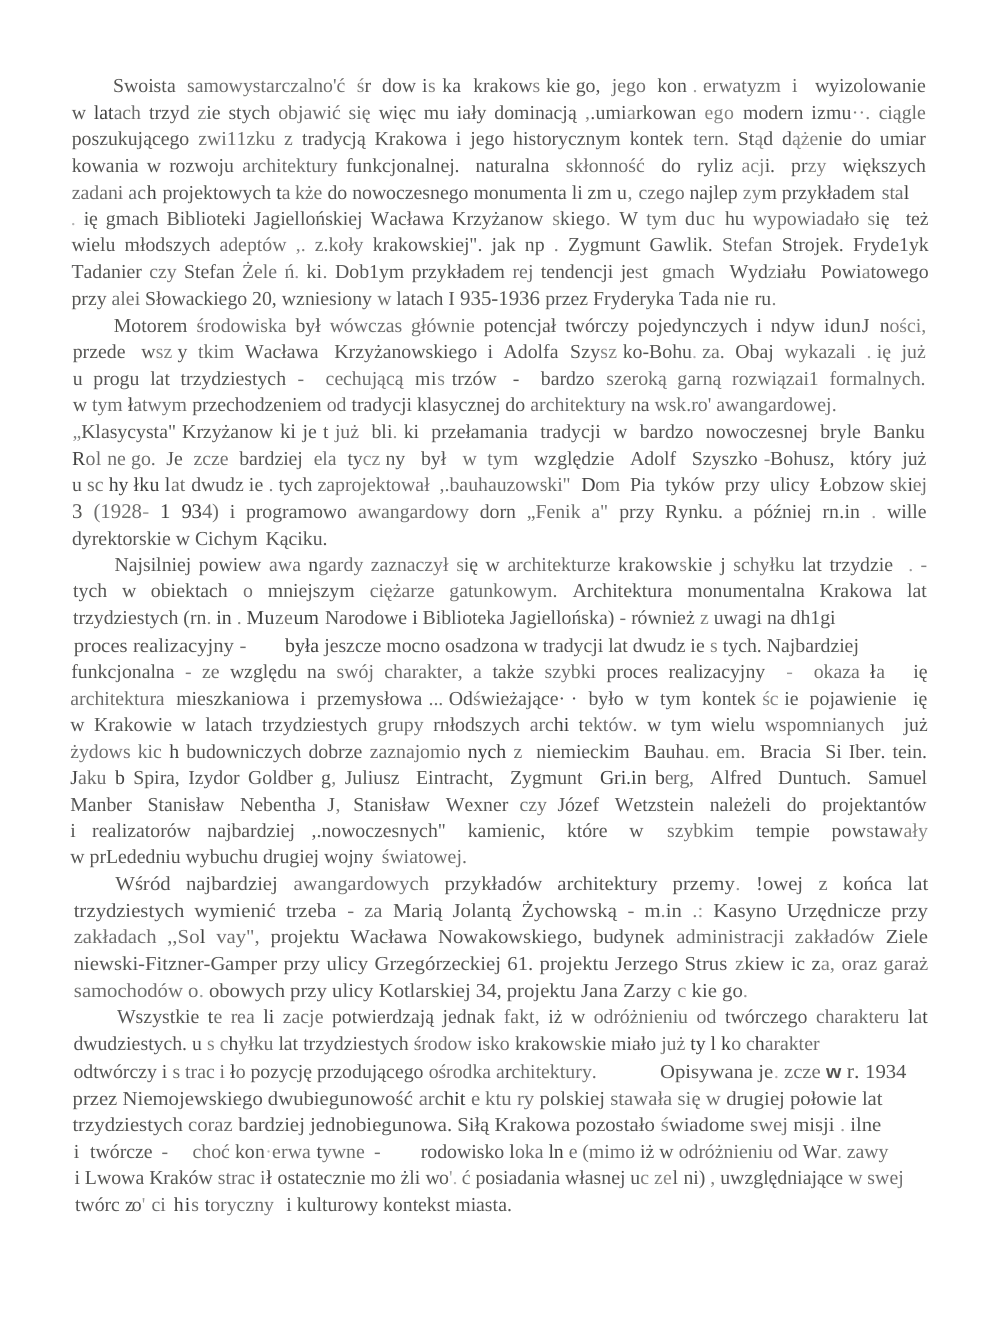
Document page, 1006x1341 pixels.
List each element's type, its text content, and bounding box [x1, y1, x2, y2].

text . ię gmach Biblioteki Jagiellońskiej Wacława Krzyżanow skiego. W tym duc hu wypowiadało się też wielu młodszych adeptów ,. z.koły krakowskiej". jak np . Zygmunt Gawlik. Stefan Strojek. Fryde1yk Tadanier czy Stefan Żele ń. ki. Dob1ym przykładem rej tendencji jest gmach Wydziału Powiatowego przy alei Słowackiego 20, wzniesiony w latach I 935-1936 przez Fryderyka Tada nie ru. [71, 207, 929, 310]
text Opisywana je. zcze w r. 1934 [660, 1059, 930, 1083]
text i Lwowa Kraków strac ił ostatecznie mo żli wo'. ć posiadania własnej uc zel ni) , uwzględniające w swej twórc zo' ci his toryczny i kulturowy kontekst miasta. [74, 1166, 928, 1215]
text Swoista samowystarczalno'ć śr dow is ka krakows kie go, jego kon . erwatyzm i wyizolowanie w latach trzyd zie stych objawić się więc mu iały dominacją ,.umiarkowan ego modern izmu··. ciągle poszukującego zwi11zku z tradycją Krakowa i jego historycznym kontek tern. Stąd dążenie do umiar­ kowania w rozwoju architektury funkcjonalnej. naturalna skłonność do ryliz acji. przy większych zadani ach projektowych ta kże do nowoczesnego monumenta li zm u, czego najlep zym przykładem stal [72, 74, 926, 203]
text proces realizacyjny - [73, 634, 260, 657]
text funkcjonalna - ze względu na swój charakter, a także szybki proces realizacyjny - okaza ła ię architektura mieszkaniowa i przemysłowa ... Odświeżające· · było w tym kontek śc ie pojawienie ię w Krakowie w latach trzydziestych grupy rnłodszych archi tektów. w tym wielu wspomnianych już żydows kic h budowniczych dobrze zaznajomio nych z niemieckim Bauhau. em. Bracia Si Iber. tein. Jaku b Spira, Izydor Goldber g, Juliusz Eintracht, Zygmunt Gri.in berg, Alfred Duntuch. Samuel Manber Stanisław Nebentha J, Stanisław Wexner czy Józef Wetzstein należeli do projektantów i realizatorów najbardziej ,.nowoczesnych" kamienic, które w szybkim tempie powstawały w prLededniu wybuchu drugiej wojny światowej. [70, 660, 928, 868]
text Wszystkie te rea li zacje potwierdzają jednak fakt, iż w odróżnieniu od twórczego charakteru lat dwudziestych. u s chyłku lat trzydziestych środow isko krakowskie miało już ty l ko charakter [73, 1005, 928, 1055]
text Motorem środowiska był wówczas głównie potencjał twórczy pojedynczych i ndyw idunJ ności, przede wsz y tkim Wacława Krzyżanowskiego i Adolfa Szysz ko-Bohu. za. Obaj wykazali . ię już u progu lat trzydziestych - cechującą mis trzów - bardzo szeroką garną rozwiązai1 formalnych. w tym łatwym przechodzeniem od tradycji klasycznej do architektury na wsk.ro' awangardowej. [73, 313, 926, 416]
text przez Niemojewskiego dwubiegunowość archit e ktu ry polskiej stawała się w drugiej połowie lat trzydziestych coraz bardziej jednobiegunowa. Siłą Krakowa pozostało świadome swej misji . ilne [72, 1087, 930, 1136]
text Najsilniej powiew awa ngardy zaznaczył się w architekturze krakowskie j schyłku lat trzydzie . - tych w obiektach o mniejszym ciężarze gatunkowym. Architektura monumentalna Krakowa lat trzydziestych (rn. in . Muzeum Narodowe i Biblioteka Jagiellońska) - również z uwagi na dh1gi [73, 553, 927, 628]
text i twórcze - choć kon·erwa tywne - [73, 1139, 388, 1162]
text Wśród najbardziej awangardowych przykładów architektury przemy. !owej z końca lat trzydziestych wymienić trzeba - za Marią Jolantą Żychowską - m.in .: Kasyno Urzędnicze przy zakładach ,,Sol vay", projektu Wacława Nowakowskiego, budynek administracji zakładów Ziele­ niewski-Fitzner-Gamper przy ulicy Grzegórzeckiej 61. projektu Jerzego Strus zkiew ic za, oraz garaż samochodów o. obowych przy ulicy Kotlarskiej 34, projektu Jana Zarzy c kie go. [73, 872, 928, 1001]
text „Klasycysta" Krzyżanow ki je t już bli. ki przełamania tradycji w bardzo nowoczesnej bryle Banku Rol ne go. Je zcze bardziej ela tycz ny był w tym względzie Adolf Szyszko -Bohusz, który już u sc hy łku lat dwudz ie . tych zaprojektował ,.bauhauzowski" Dom Pia tyków przy ulicy Łobzow­ skiej 3 (1928- 1 934) i programowo awangardowy dorn „Fenik a" przy Rynku. a później rn.in . wille dyrektorskie w Cichym Kąciku. [72, 419, 927, 549]
text rodowisko loka ln e (mimo iż w odróżnieniu od War. zawy [421, 1139, 929, 1162]
text była jeszcze mocno osadzona w tradycji lat dwudz ie s tych. Najbardziej [285, 634, 928, 657]
text odtwórczy i s trac i ło pozycję przodującego ośrodka architektury. [73, 1061, 636, 1083]
